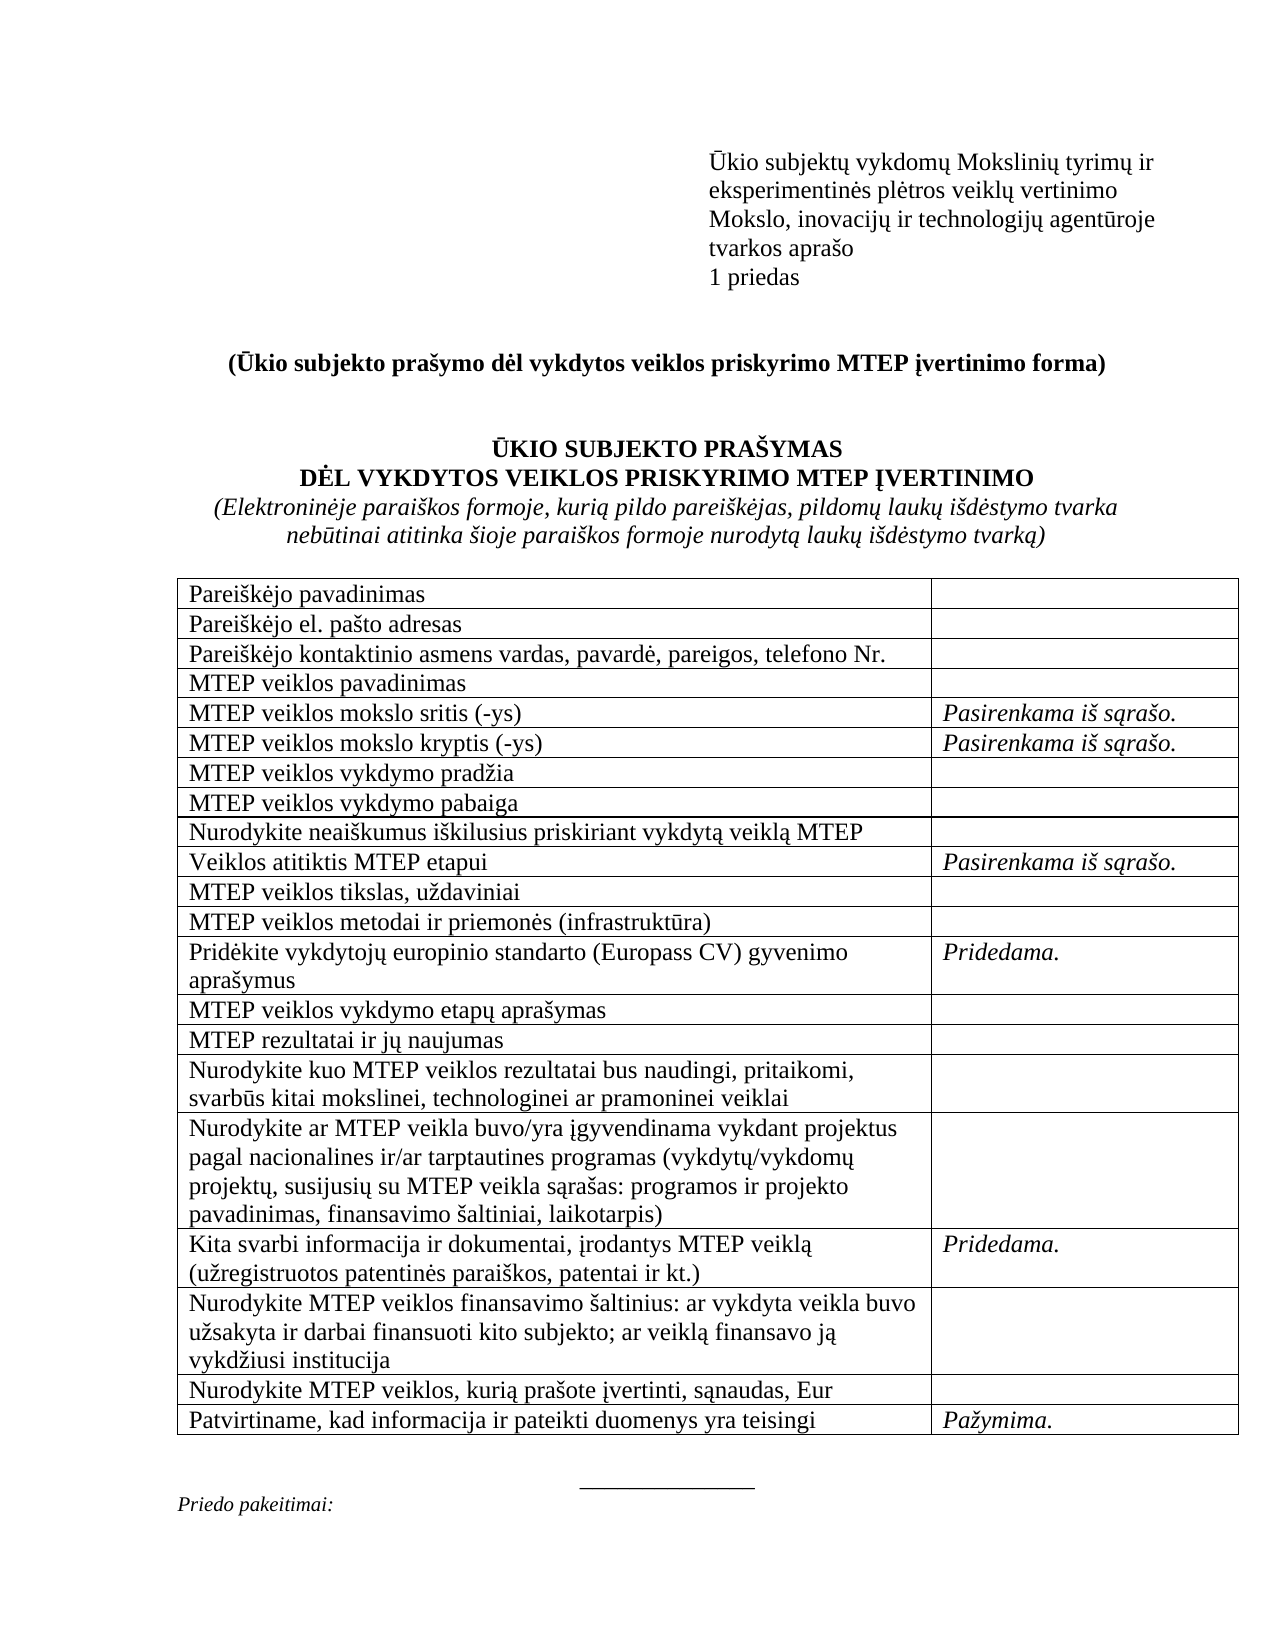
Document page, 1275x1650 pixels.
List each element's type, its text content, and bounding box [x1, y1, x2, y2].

table_cell [932, 1025, 1238, 1054]
table_cell [932, 1055, 1238, 1112]
table_cell Kita svarbi informacija ir dokumentai, įrodantys MTEP veiklą (užregistruotos patentinės paraiškos, patentai ir kt.) [178, 1229, 931, 1287]
table_cell Pareiškėjo kontaktinio asmens vardas, pavardė, pareigos, telefono Nr. [178, 639, 931, 667]
table_cell [932, 639, 1238, 667]
table_cell Veiklos atitiktis MTEP etapui [178, 847, 931, 876]
table_cell [932, 758, 1238, 787]
table_cell Pasirenkama iš sąrašo. [932, 698, 1238, 727]
text (Ūkio subjekto prašymo dėl vykdytos veiklos priskyrimo MTEP įvertinimo forma) [177, 348, 1157, 377]
table_cell MTEP veiklos pavadinimas [178, 669, 931, 697]
table_cell MTEP veiklos vykdymo pradžia [178, 758, 931, 787]
text ______________ [177, 1463, 1157, 1492]
table_cell Pridedama. [932, 937, 1238, 994]
text Ūkio subjektų vykdomų Mokslinių tyrimų ir [709, 147, 1157, 176]
table_cell [932, 1113, 1238, 1228]
table_cell Pažymima. [932, 1405, 1238, 1434]
table_cell Nurodykite ar MTEP veikla buvo/yra įgyvendinama vykdant projektus pagal nacionalines ir/ar tarptautines programas (vykdytų/vykdomų projektų, susijusių su MTEP veikla sąrašas: programos ir projekto pavadinimas, finansavimo šaltiniai, laikotarpis) [178, 1113, 931, 1228]
text Mokslo, inovacijų ir technologijų agentūroje [709, 204, 1157, 233]
table_cell Pareiškėjo el. pašto adresas [178, 609, 931, 638]
table_cell MTEP rezultatai ir jų naujumas [178, 1025, 931, 1054]
table_cell MTEP veiklos vykdymo pabaiga [178, 788, 931, 816]
text DĖL VYKDYTOS VEIKLOS PRISKYRIMO MTEP ĮVERTINIMO [177, 463, 1157, 492]
text eksperimentinės plėtros veiklų vertinimo [709, 176, 1157, 204]
table_cell [932, 669, 1238, 697]
table_cell Nurodykite MTEP veiklos, kurią prašote įvertinti, sąnaudas, Eur [178, 1375, 931, 1404]
text (Elektroninėje paraiškos formoje, kurią pildo pareiškėjas, pildomų laukų išdėstymo tvarka nebūtinai atitinka šioje paraiškos formoje nurodytą laukų išdėstymo tvarką) [177, 492, 1157, 549]
table_cell [932, 995, 1238, 1024]
table_cell [932, 609, 1238, 638]
text 1 priedas [709, 262, 1157, 291]
table_cell MTEP veiklos vykdymo etapų aprašymas [178, 995, 931, 1024]
table_cell Pridedama. [932, 1229, 1238, 1287]
text tvarkos aprašo [709, 233, 1157, 262]
table_cell MTEP veiklos metodai ir priemonės (infrastruktūra) [178, 907, 931, 936]
table_cell Patvirtiname, kad informacija ir pateikti duomenys yra teisingi [178, 1405, 931, 1434]
table_cell MTEP veiklos mokslo kryptis (-ys) [178, 728, 931, 757]
table_cell MTEP veiklos mokslo sritis (-ys) [178, 698, 931, 727]
table_cell Nurodykite MTEP veiklos finansavimo šaltinius: ar vykdyta veikla buvo užsakyta ir darbai finansuoti kito subjekto; ar veiklą finansavo ją vykdžiusi institucija [178, 1288, 931, 1374]
text Priedo pakeitimai: [177, 1492, 1157, 1516]
table_cell [932, 1288, 1238, 1374]
table_cell [932, 1375, 1238, 1404]
table_header Pareiškėjo pavadinimas [178, 579, 931, 608]
table_header [932, 579, 1238, 608]
table_cell [932, 788, 1238, 816]
table_cell Nurodykite neaiškumus iškilusius priskiriant vykdytą veiklą MTEP [178, 818, 931, 846]
table_cell Nurodykite kuo MTEP veiklos rezultatai bus naudingi, pritaikomi, svarbūs kitai mokslinei, technologinei ar pramoninei veiklai [178, 1055, 931, 1112]
table_cell [932, 877, 1238, 906]
table_cell Pasirenkama iš sąrašo. [932, 728, 1238, 757]
table_cell Pasirenkama iš sąrašo. [932, 847, 1238, 876]
table_cell [932, 818, 1238, 846]
text ŪKIO SUBJEKTO PRAŠYMAS [177, 434, 1157, 463]
table_cell MTEP veiklos tikslas, uždaviniai [178, 877, 931, 906]
table_cell Pridėkite vykdytojų europinio standarto (Europass CV) gyvenimo aprašymus [178, 937, 931, 994]
table_cell [932, 907, 1238, 936]
